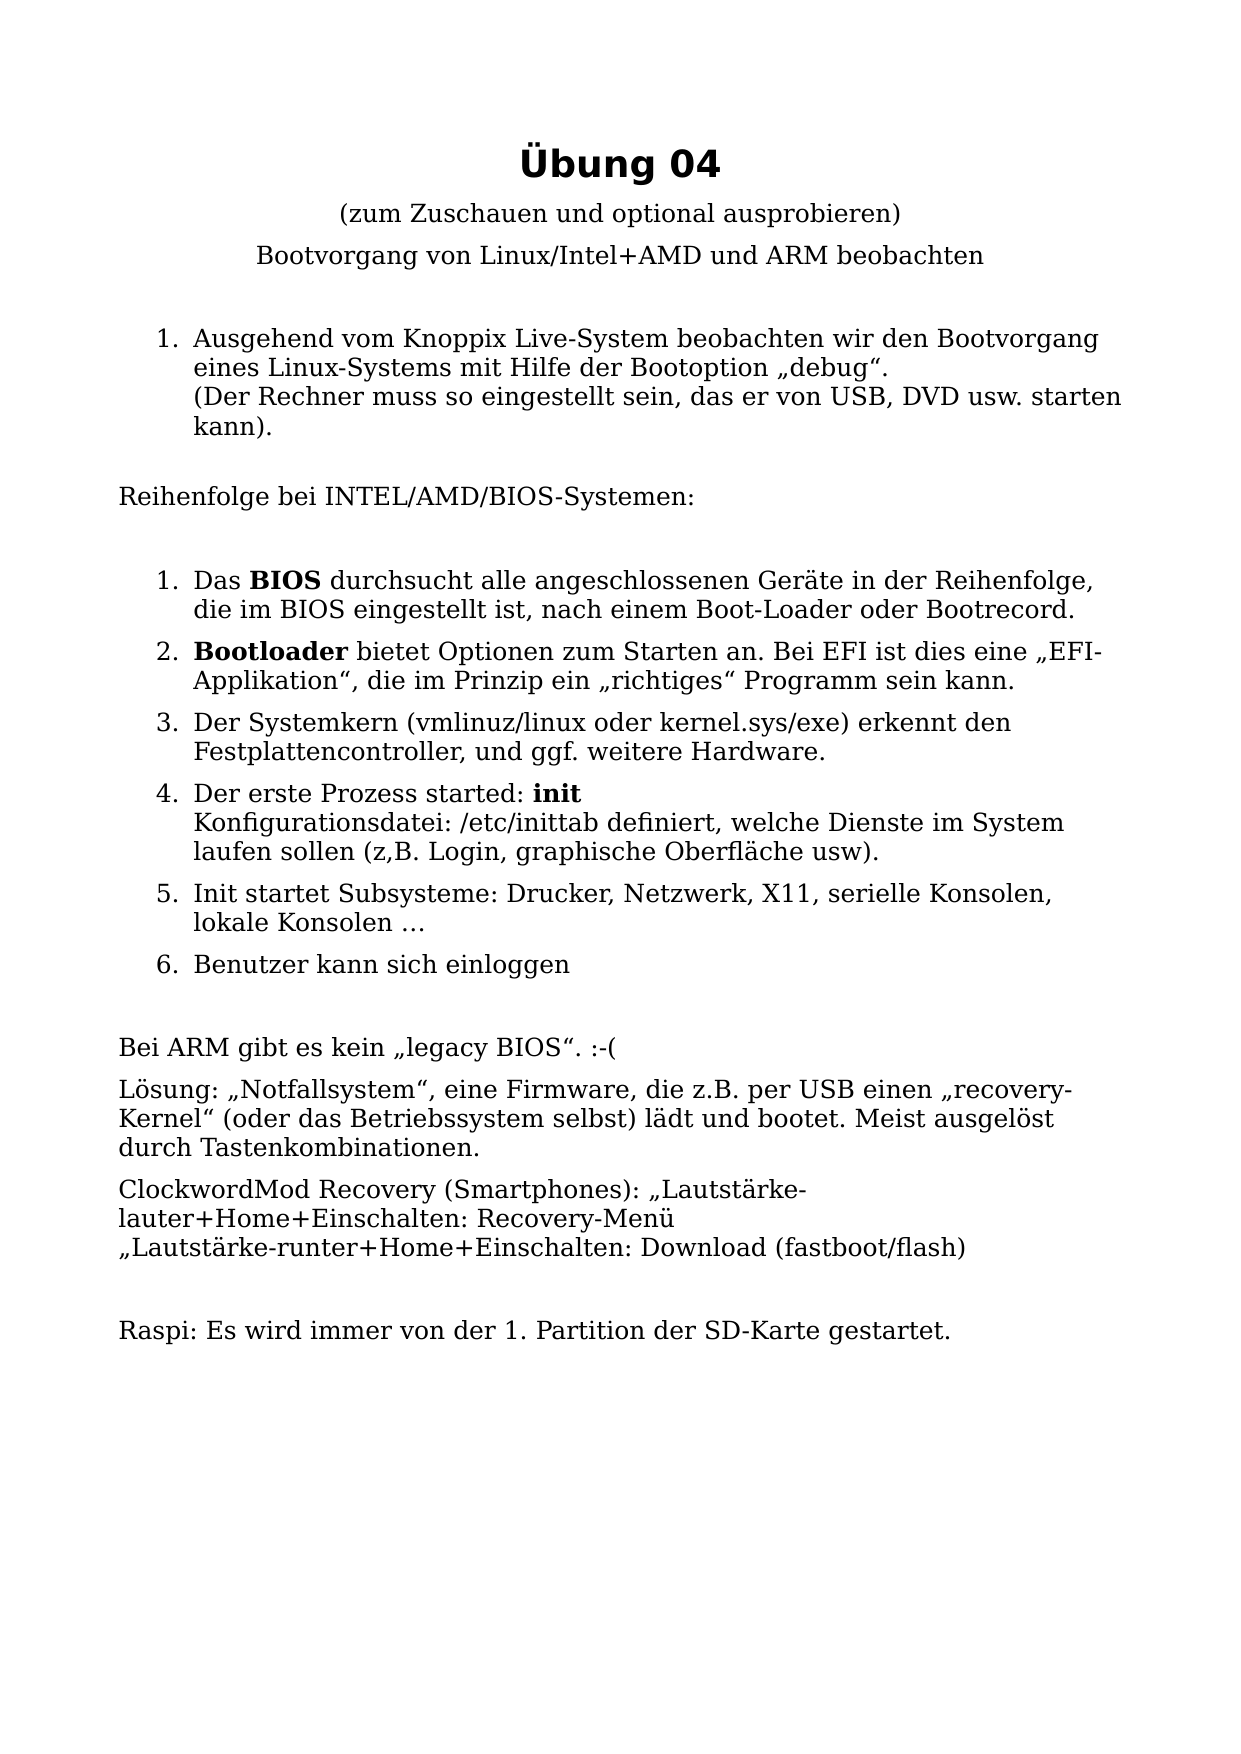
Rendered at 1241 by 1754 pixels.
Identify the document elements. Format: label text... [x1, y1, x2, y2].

list Bootloader bietet Optionen zum Starten an. Bei EFI ist dies eine „EFI-Applikation“, die im Prinzip ein „richtiges“ Programm sein kann. [156, 637, 1122, 696]
text ClockwordMod Recovery (Smartphones): „Lautstärke-lauter+Home+Einschalten: Recovery-Menü „Lautstärke-runter+Home+Einschalten: Download (fastboot/flash) [118, 1175, 1122, 1262]
list Der Systemkern (vmlinuz/linux oder kernel.sys/exe) erkennt den Festplattencontroller, und ggf. weitere Hardware. [156, 708, 1122, 766]
list Benutzer kann sich einloggen [156, 950, 1122, 979]
text Bootvorgang von Linux/Intel+AMD und ARM beobachten [118, 241, 1122, 270]
list Init startet Subsysteme: Drucker, Netzwerk, X11, serielle Konsolen, lokale Konsolen … [156, 879, 1122, 937]
text Reihenfolge bei INTEL/AMD/BIOS-Systemen: [118, 483, 1122, 512]
text Lösung: „Notfallsystem“, eine Firmware, die z.B. per USB einen „recovery-Kernel“ (oder das Betriebssystem selbst) lädt und bootet. Meist ausgelöst durch Tastenkombinationen. [118, 1075, 1122, 1162]
text Bei ARM gibt es kein „legacy BIOS“. :-( [118, 1033, 1122, 1062]
text Raspi: Es wird immer von der 1. Partition der SD-Karte gestartet. [118, 1317, 1122, 1346]
title Übung 04 [118, 143, 1122, 187]
text (zum Zuschauen und optional ausprobieren) [118, 199, 1122, 228]
list Ausgehend vom Knoppix Live-System beobachten wir den Bootvorgang eines Linux-Systems mit Hilfe der Bootoption „debug“. (Der Rechner muss so eingestellt sein, das er von USB, DVD usw. starten kann). [156, 324, 1122, 470]
list Das BIOS durchsucht alle angeschlossenen Geräte in der Reihenfolge, die im BIOS eingestellt ist, nach einem Boot-Loader oder Bootrecord. [156, 566, 1122, 624]
list Der erste Prozess started: init Konfigurationsdatei: /etc/inittab definiert, welche Dienste im System laufen sollen (z,B. Login, graphische Oberfläche usw). [156, 779, 1122, 867]
